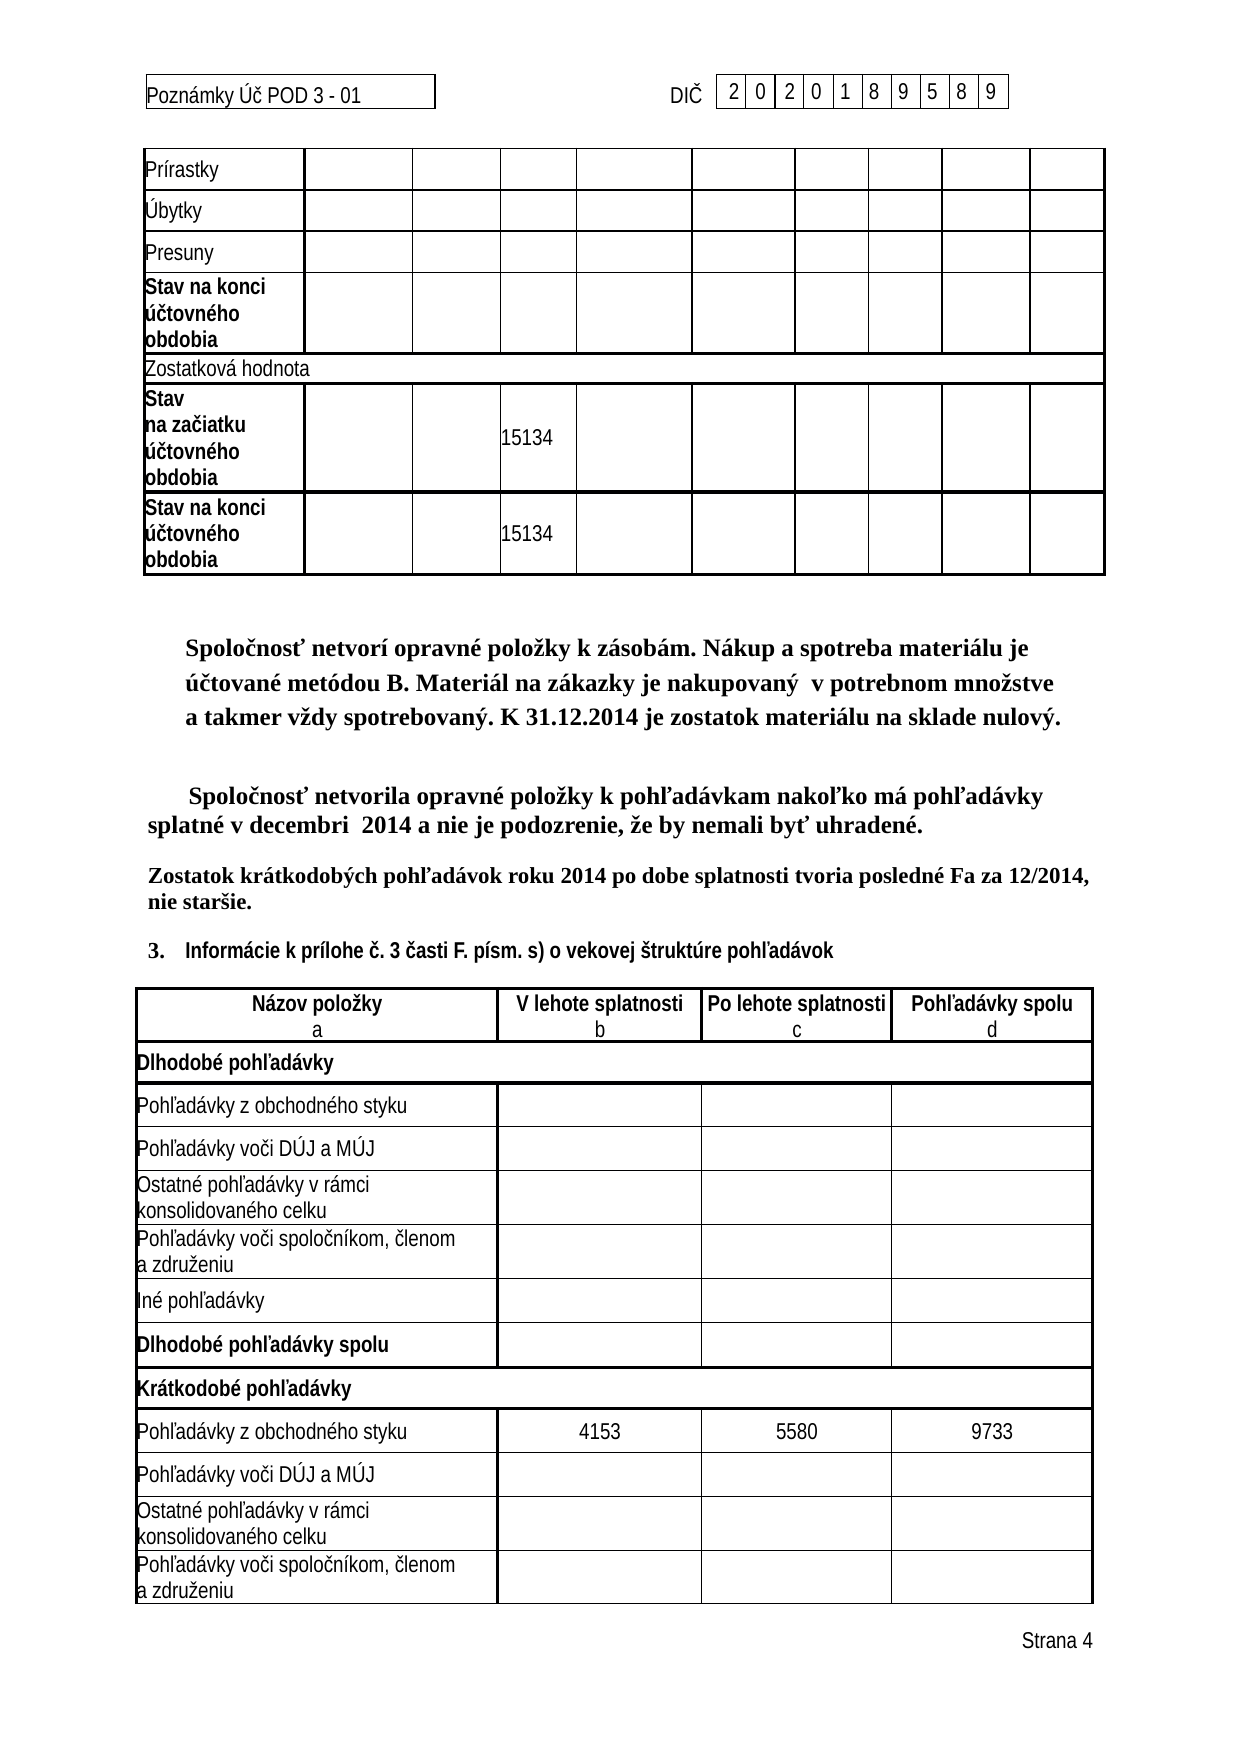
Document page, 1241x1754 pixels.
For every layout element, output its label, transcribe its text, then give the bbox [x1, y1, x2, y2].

table_cell [869, 494, 941, 572]
table_cell Pohľadávky voči DÚJ a MÚJ [138, 1453, 496, 1496]
table_cell [796, 232, 868, 272]
table_cell [702, 1453, 891, 1496]
table_cell [499, 1085, 701, 1126]
table_cell Stav na začiatku účtovného obdobia [146, 385, 303, 490]
table_cell [693, 494, 794, 572]
table_cell [1031, 385, 1103, 490]
table_cell [1031, 232, 1103, 272]
table_cell [693, 385, 794, 490]
table_cell [306, 149, 412, 189]
table_cell [306, 273, 412, 352]
table_cell Zostatková hodnota [146, 355, 1103, 382]
table_cell [869, 191, 941, 230]
table_cell [869, 385, 941, 490]
table_cell [693, 232, 794, 272]
table_cell [413, 232, 500, 272]
table_cell [892, 1085, 1091, 1126]
table_cell [702, 1225, 891, 1277]
table_cell [499, 1497, 701, 1549]
table_cell Pohľadávky voči spoločníkom, členom a združeniu [138, 1551, 496, 1603]
table_cell [693, 273, 794, 352]
table_cell [499, 1453, 701, 1496]
table_cell [943, 232, 1029, 272]
table_cell [702, 1127, 891, 1170]
table_cell [306, 494, 412, 572]
table_cell b [499, 1016, 700, 1040]
table_cell [306, 191, 412, 230]
table_cell [499, 1551, 701, 1603]
table_cell Pohľadávky voči DÚJ a MÚJ [138, 1127, 496, 1170]
table_cell [306, 232, 412, 272]
table_cell Stav na konci účtovného obdobia [146, 273, 303, 352]
table_cell [943, 385, 1029, 490]
table_cell [499, 1279, 701, 1322]
table_cell [702, 1279, 891, 1322]
table_cell [892, 1171, 1091, 1224]
table_cell [702, 1551, 891, 1603]
table_cell d [893, 1016, 1091, 1040]
table_cell [1031, 149, 1103, 189]
table_cell [577, 273, 691, 352]
table_cell [943, 191, 1029, 230]
table_cell [413, 191, 500, 230]
table_cell c [703, 1016, 890, 1040]
table_cell [413, 385, 500, 490]
text Spoločnosť netvorí opravné položky k zásobám. Nákup a spotreba materiálu je účtované metódou B. Materiál na zákazky je nakupovaný v potrebnom množstve [185, 633, 1093, 696]
table_cell Ostatné pohľadávky v rámci konsolidovaného celku [138, 1171, 496, 1224]
table_cell [702, 1497, 891, 1549]
table_cell [499, 1323, 701, 1366]
table_cell [1031, 494, 1103, 572]
table_cell [501, 149, 576, 189]
table_cell [499, 1225, 701, 1277]
table_cell Pohľadávky voči spoločníkom, členom a združeniu [138, 1225, 496, 1277]
table_cell Presuny [146, 232, 303, 272]
table_cell [499, 1127, 701, 1170]
table_cell Prírastky [146, 149, 303, 189]
table_cell [892, 1453, 1091, 1496]
table_cell [943, 273, 1029, 352]
table_cell [1031, 191, 1103, 230]
table_cell [499, 1171, 701, 1224]
table_cell 9733 [892, 1410, 1091, 1452]
table_cell [413, 149, 500, 189]
table_cell [892, 1497, 1091, 1549]
table_cell [577, 232, 691, 272]
title Spoločnosť netvorila opravné položky k pohľadávkam nakoľko má pohľadávky splatné v decembri 2014 a nie je podozrenie, že by nemali byť uhradené. [148, 781, 1093, 839]
table_cell Krátkodobé pohľadávky [138, 1369, 1091, 1407]
table_cell [943, 494, 1029, 572]
table_cell [892, 1551, 1091, 1603]
table_cell [892, 1225, 1091, 1277]
table_header Po lehote splatnosti [703, 990, 890, 1016]
table_cell [892, 1127, 1091, 1170]
table_header Pohľadávky spolu [893, 990, 1091, 1016]
table_cell [577, 149, 691, 189]
table_cell [501, 273, 576, 352]
table_cell Dlhodobé pohľadávky spolu [138, 1323, 496, 1366]
table_cell [869, 149, 941, 189]
table_header Názov položky [138, 990, 496, 1016]
table_cell [413, 273, 500, 352]
table_cell [796, 494, 868, 572]
table_cell [796, 385, 868, 490]
table_cell [702, 1323, 891, 1366]
table_cell [501, 191, 576, 230]
table_cell 15134 [501, 385, 576, 490]
table_cell [892, 1323, 1091, 1366]
table_cell [501, 232, 576, 272]
table_cell [796, 191, 868, 230]
table_cell [577, 191, 691, 230]
title Informácie k prílohe č. 3 časti F. písm. s) o vekovej štruktúre pohľadávok [148, 937, 1093, 964]
table_cell [577, 494, 691, 572]
table_cell Ostatné pohľadávky v rámci konsolidovaného celku [138, 1497, 496, 1549]
table_cell [1031, 273, 1103, 352]
table_cell [306, 385, 412, 490]
table_cell [702, 1171, 891, 1224]
table_cell [577, 385, 691, 490]
table_header V lehote splatnosti [499, 990, 700, 1016]
table_cell 4153 [499, 1410, 701, 1452]
table_cell a [138, 1016, 496, 1040]
table_cell [869, 232, 941, 272]
table_cell [892, 1279, 1091, 1322]
table_cell Stav na konci účtovného obdobia [146, 494, 303, 572]
table_cell [869, 273, 941, 352]
table_cell 5580 [702, 1410, 891, 1452]
table_cell [702, 1085, 891, 1126]
title Zostatok krátkodobých pohľadávok roku 2014 po dobe splatnosti tvoria posledné Fa za 12/2014, nie staršie. [148, 862, 1093, 914]
table_cell Pohľadávky z obchodného styku [138, 1085, 496, 1126]
table_cell [413, 494, 500, 572]
table_cell [693, 149, 794, 189]
table_cell [693, 191, 794, 230]
table_cell Iné pohľadávky [138, 1279, 496, 1322]
table_cell [943, 149, 1029, 189]
table_cell [796, 149, 868, 189]
table_cell Úbytky [146, 191, 303, 230]
table_cell 15134 [501, 494, 576, 572]
table_cell [796, 273, 868, 352]
table_cell Pohľadávky z obchodného styku [138, 1410, 496, 1452]
text a takmer vždy spotrebovaný. K 31.12.2014 je zostatok materiálu na sklade nulový. [185, 702, 1093, 731]
table_cell Dlhodobé pohľadávky [138, 1043, 1091, 1081]
